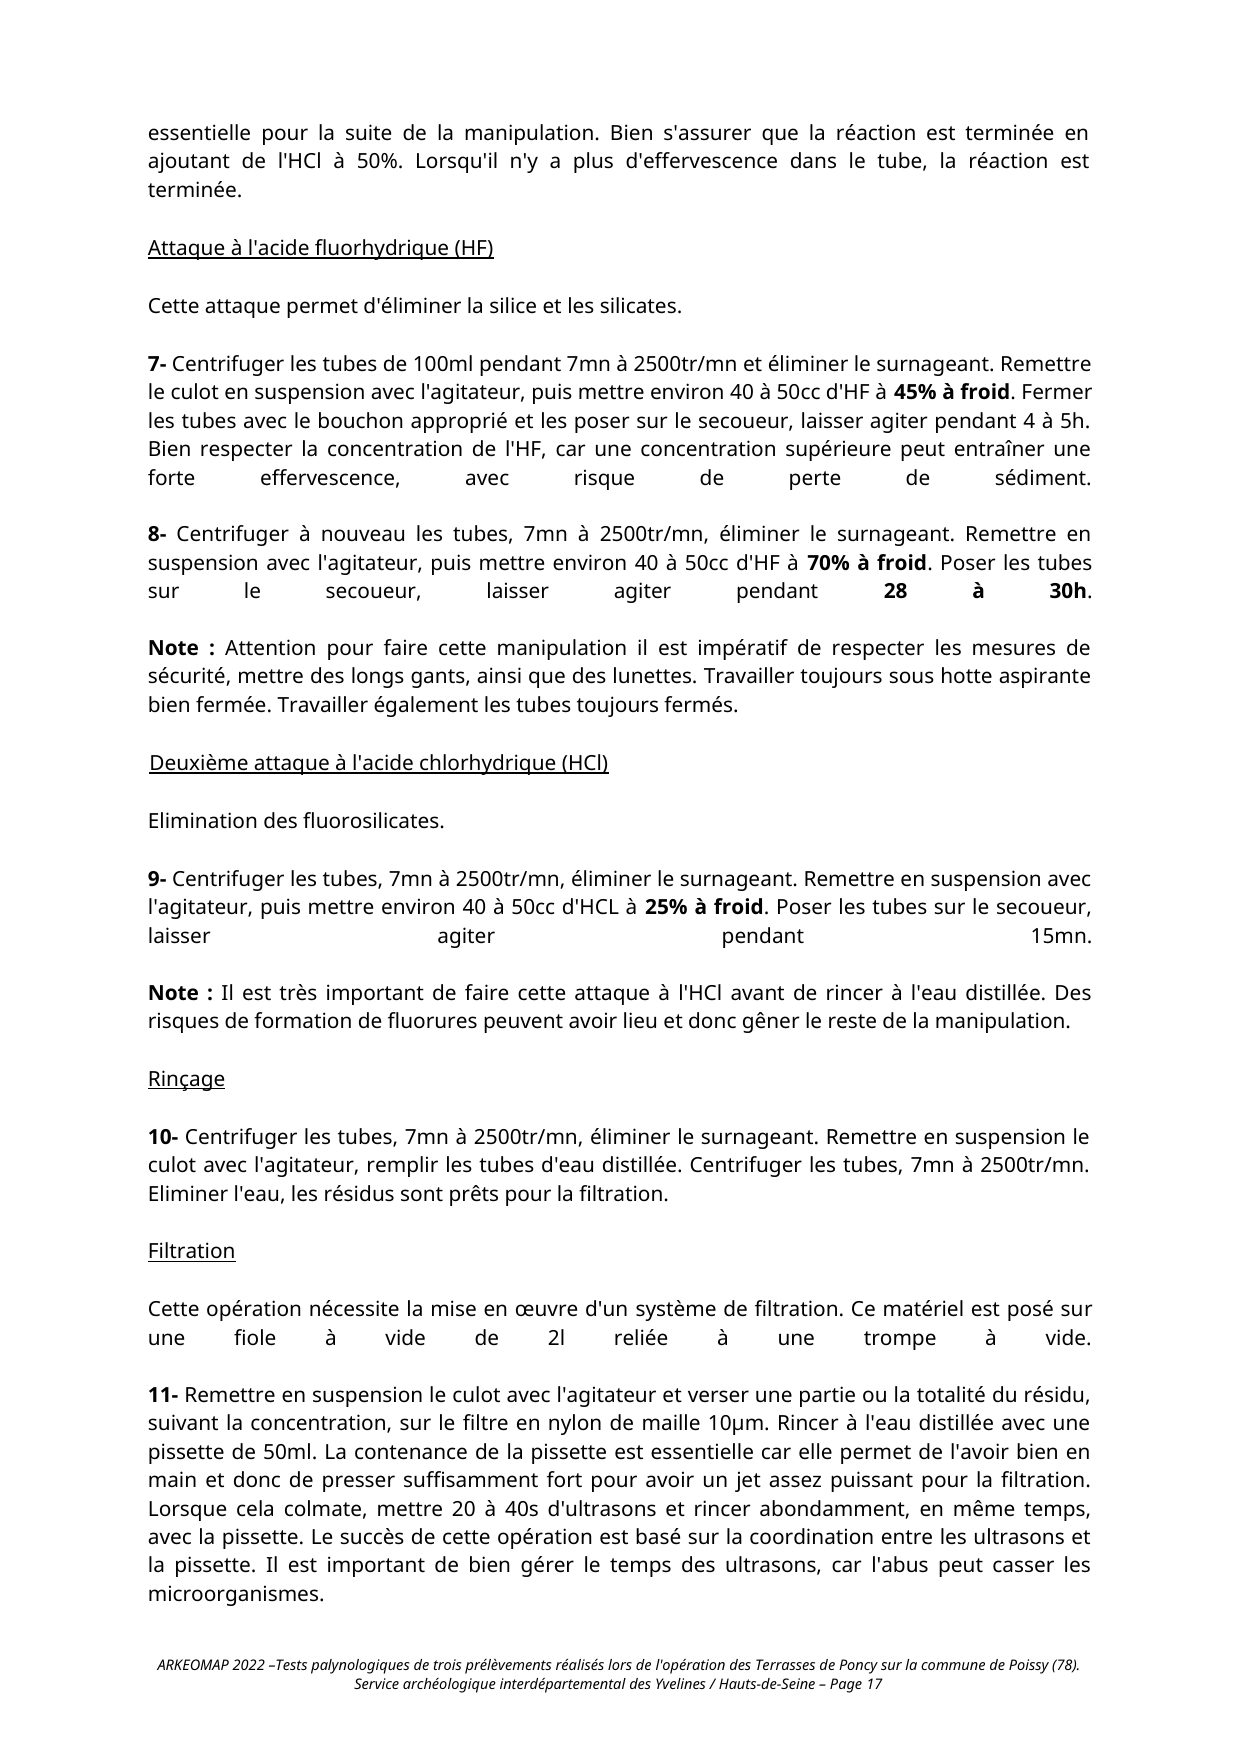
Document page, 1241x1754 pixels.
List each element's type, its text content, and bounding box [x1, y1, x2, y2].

text Filtration [148, 1237, 1092, 1265]
text 10- Centrifuger les tubes, 7mn à 2500tr/mn, éliminer le surnageant. Remettre en suspension le culot avec l'agitateur, remplir les tubes d'eau distillée. Centrifuger les tubes, 7mn à 2500tr/mn. Eliminer l'eau, les résidus sont prêts pour la filtration. [148, 1122, 1091, 1207]
text 7- Centrifuger les tubes de 100ml pendant 7mn à 2500tr/mn et éliminer le surnageant. Remettre le culot en suspension avec l'agitateur, puis mettre environ 40 à 50cc d'HF à 45% à froid. Fermer les tubes avec le bouchon approprié et les poser sur le secoueur, laisser agiter pendant 4 à 5h. Bien respecter la concentration de l'HF, car une concentration supérieure peut entraîner une forte effervescence, avec risque de perte de sédiment. 8- Centrifuger à nouveau les tubes, 7mn à 2500tr/mn, éliminer le surnageant. Remettre en suspension avec l'agitateur, puis mettre environ 40 à 50cc d'HF à 70% à froid. Poser les tubes sur le secoueur, laisser agiter pendant 28 à 30h. Note : Attention pour faire cette manipulation il est impératif de respecter les mesures de sécurité, mettre des longs gants, ainsi que des lunettes. Travailler toujours sous hotte aspirante bien fermée. Travailler également les tubes toujours fermés. [148, 349, 1092, 718]
text Cette attaque permet d'éliminer la silice et les silicates. [148, 291, 1033, 319]
text Attaque à l'acide fluorhydrique (HF) [148, 233, 1092, 261]
text essentielle pour la suite de la manipulation. Bien s'assurer que la réaction est terminée en ajoutant de l'HCl à 50%. Lorsqu'il n'y a plus d'effervescence dans le tube, la réaction est terminée. [148, 118, 1091, 203]
text 9- Centrifuger les tubes, 7mn à 2500tr/mn, éliminer le surnageant. Remettre en suspension avec l'agitateur, puis mettre environ 40 à 50cc d'HCL à 25% à froid. Poser les tubes sur le secoueur, laisser agiter pendant 15mn. Note : Il est très important de faire cette attaque à l'HCl avant de rincer à l'eau distillée. Des risques de formation de fluorures peuvent avoir lieu et donc gêner le reste de la manipulation. [148, 864, 1092, 1034]
text Cette opération nécessite la mise en œuvre d'un système de filtration. Ce matériel est posé sur une fiole à vide de 2l reliée à une trompe à vide. 11- Remettre en suspension le culot avec l'agitateur et verser une partie ou la totalité du résidu, suivant la concentration, sur le filtre en nylon de maille 10µm. Rincer à l'eau distillée avec une pissette de 50ml. La contenance de la pissette est essentielle car elle permet de l'avoir bien en main et donc de presser suffisamment fort pour avoir un jet assez puissant pour la filtration. Lorsque cela colmate, mettre 20 à 40s d'ultrasons et rincer abondamment, en même temps, avec la pissette. Le succès de cette opération est basé sur la coordination entre les ultrasons et la pissette. Il est important de bien gérer le temps des ultrasons, car l'abus peut casser les microorganismes. [148, 1294, 1092, 1607]
text Deuxième attaque à l'acide chlorhydrique (HCl) [149, 748, 1092, 776]
text Elimination des fluorosilicates. [148, 806, 1092, 834]
text Rinçage [148, 1064, 1092, 1092]
